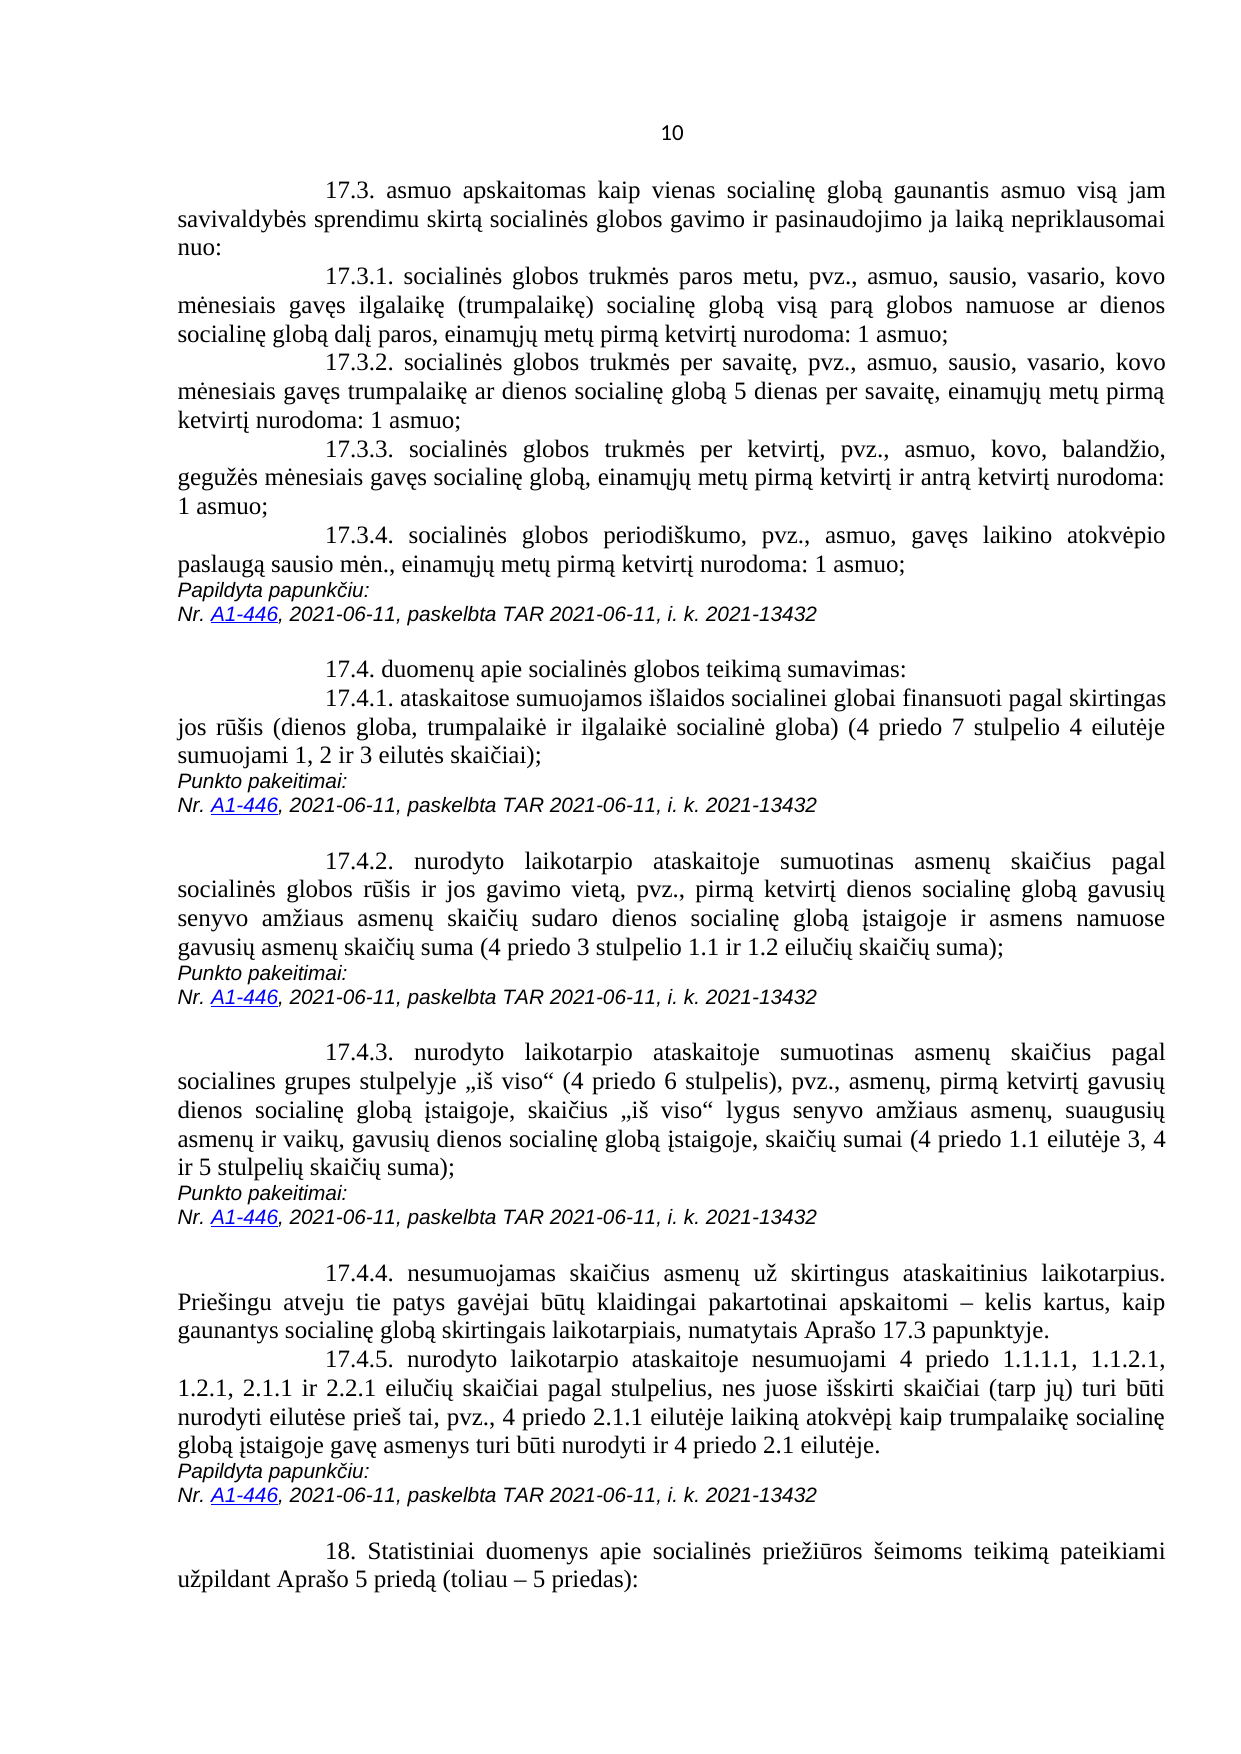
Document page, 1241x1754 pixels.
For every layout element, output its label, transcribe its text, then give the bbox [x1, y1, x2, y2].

text Papildyta papunkčiu: [177, 577, 1166, 601]
text Nr. A1-446, 2021-06-11, paskelbta TAR 2021-06-11, i. k. 2021-13432 [177, 985, 1166, 1009]
text Nr. A1-446, 2021-06-11, paskelbta TAR 2021-06-11, i. k. 2021-13432 [177, 793, 1166, 817]
text 17.4.4. nesumuojamas skaičius asmenų už skirtingus ataskaitinius laikotarpius. Priešingu atveju tie patys gavėjai būtų klaidingai pakartotinai apskaitomi – kelis kartus, kaip gaunantys socialinę globą skirtingais laikotarpiais, numatytais Aprašo 17.3 papunktyje. [177, 1258, 1166, 1344]
text 17.4.2. nurodyto laikotarpio ataskaitoje sumuotinas asmenų skaičius pagal socialinės globos rūšis ir jos gavimo vietą, pvz., pirmą ketvirtį dienos socialinę globą gavusių senyvo amžiaus asmenų skaičių sudaro dienos socialinę globą įstaigoje ir asmens namuose gavusių asmenų skaičių suma (4 priedo 3 stulpelio 1.1 ir 1.2 eilučių skaičių suma); [177, 846, 1166, 961]
text 17.3.1. socialinės globos trukmės paros metu, pvz., asmuo, sausio, vasario, kovo mėnesiais gavęs ilgalaikę (trumpalaikę) socialinę globą visą parą globos namuose ar dienos socialinę globą dalį paros, einamųjų metų pirmą ketvirtį nurodoma: 1 asmuo; [177, 261, 1166, 347]
text 17.4.1. ataskaitose sumuojamos išlaidos socialinei globai finansuoti pagal skirtingas jos rūšis (dienos globa, trumpalaikė ir ilgalaikė socialinė globa) (4 priedo 7 stulpelio 4 eilutėje sumuojami 1, 2 ir 3 eilutės skaičiai); [177, 683, 1166, 769]
text 17.4.3. nurodyto laikotarpio ataskaitoje sumuotinas asmenų skaičius pagal socialines grupes stulpelyje „iš viso“ (4 priedo 6 stulpelis), pvz., asmenų, pirmą ketvirtį gavusių dienos socialinę globą įstaigoje, skaičius „iš viso“ lygus senyvo amžiaus asmenų, suaugusių asmenų ir vaikų, gavusių dienos socialinę globą įstaigoje, skaičių sumai (4 priedo 1.1 eilutėje 3, 4 ir 5 stulpelių skaičių suma); [177, 1037, 1166, 1181]
text Punkto pakeitimai: [177, 1181, 1166, 1205]
text 17.3.3. socialinės globos trukmės per ketvirtį, pvz., asmuo, kovo, balandžio, gegužės mėnesiais gavęs socialinę globą, einamųjų metų pirmą ketvirtį ir antrą ketvirtį nurodoma: 1 asmuo; [177, 434, 1166, 520]
text 17.3. asmuo apskaitomas kaip vienas socialinę globą gaunantis asmuo visą jam savivaldybės sprendimu skirtą socialinės globos gavimo ir pasinaudojimo ja laiką nepriklausomai nuo: [177, 175, 1166, 261]
text 17.4. duomenų apie socialinės globos teikimą sumavimas: [177, 654, 1166, 683]
text Nr. A1-446, 2021-06-11, paskelbta TAR 2021-06-11, i. k. 2021-13432 [177, 601, 1166, 625]
text Nr. A1-446, 2021-06-11, paskelbta TAR 2021-06-11, i. k. 2021-13432 [177, 1483, 1166, 1507]
text Punkto pakeitimai: [177, 961, 1166, 985]
text Punkto pakeitimai: [177, 769, 1166, 793]
text Nr. A1-446, 2021-06-11, paskelbta TAR 2021-06-11, i. k. 2021-13432 [177, 1205, 1166, 1229]
text Papildyta papunkčiu: [177, 1459, 1166, 1483]
text 17.3.2. socialinės globos trukmės per savaitę, pvz., asmuo, sausio, vasario, kovo mėnesiais gavęs trumpalaikę ar dienos socialinę globą 5 dienas per savaitę, einamųjų metų pirmą ketvirtį nurodoma: 1 asmuo; [177, 347, 1166, 434]
text 17.4.5. nurodyto laikotarpio ataskaitoje nesumuojami 4 priedo 1.1.1.1, 1.1.2.1, 1.2.1, 2.1.1 ir 2.2.1 eilučių skaičiai pagal stulpelius, nes juose išskirti skaičiai (tarp jų) turi būti nurodyti eilutėse prieš tai, pvz., 4 priedo 2.1.1 eilutėje laikiną atokvėpį kaip trumpalaikę socialinę globą įstaigoje gavę asmenys turi būti nurodyti ir 4 priedo 2.1 eilutėje. [177, 1344, 1166, 1459]
text 18. Statistiniai duomenys apie socialinės priežiūros šeimoms teikimą pateikiami užpildant Aprašo 5 priedą (toliau – 5 priedas): [177, 1536, 1166, 1593]
text 17.3.4. socialinės globos periodiškumo, pvz., asmuo, gavęs laikino atokvėpio paslaugą sausio mėn., einamųjų metų pirmą ketvirtį nurodoma: 1 asmuo; [177, 520, 1166, 577]
